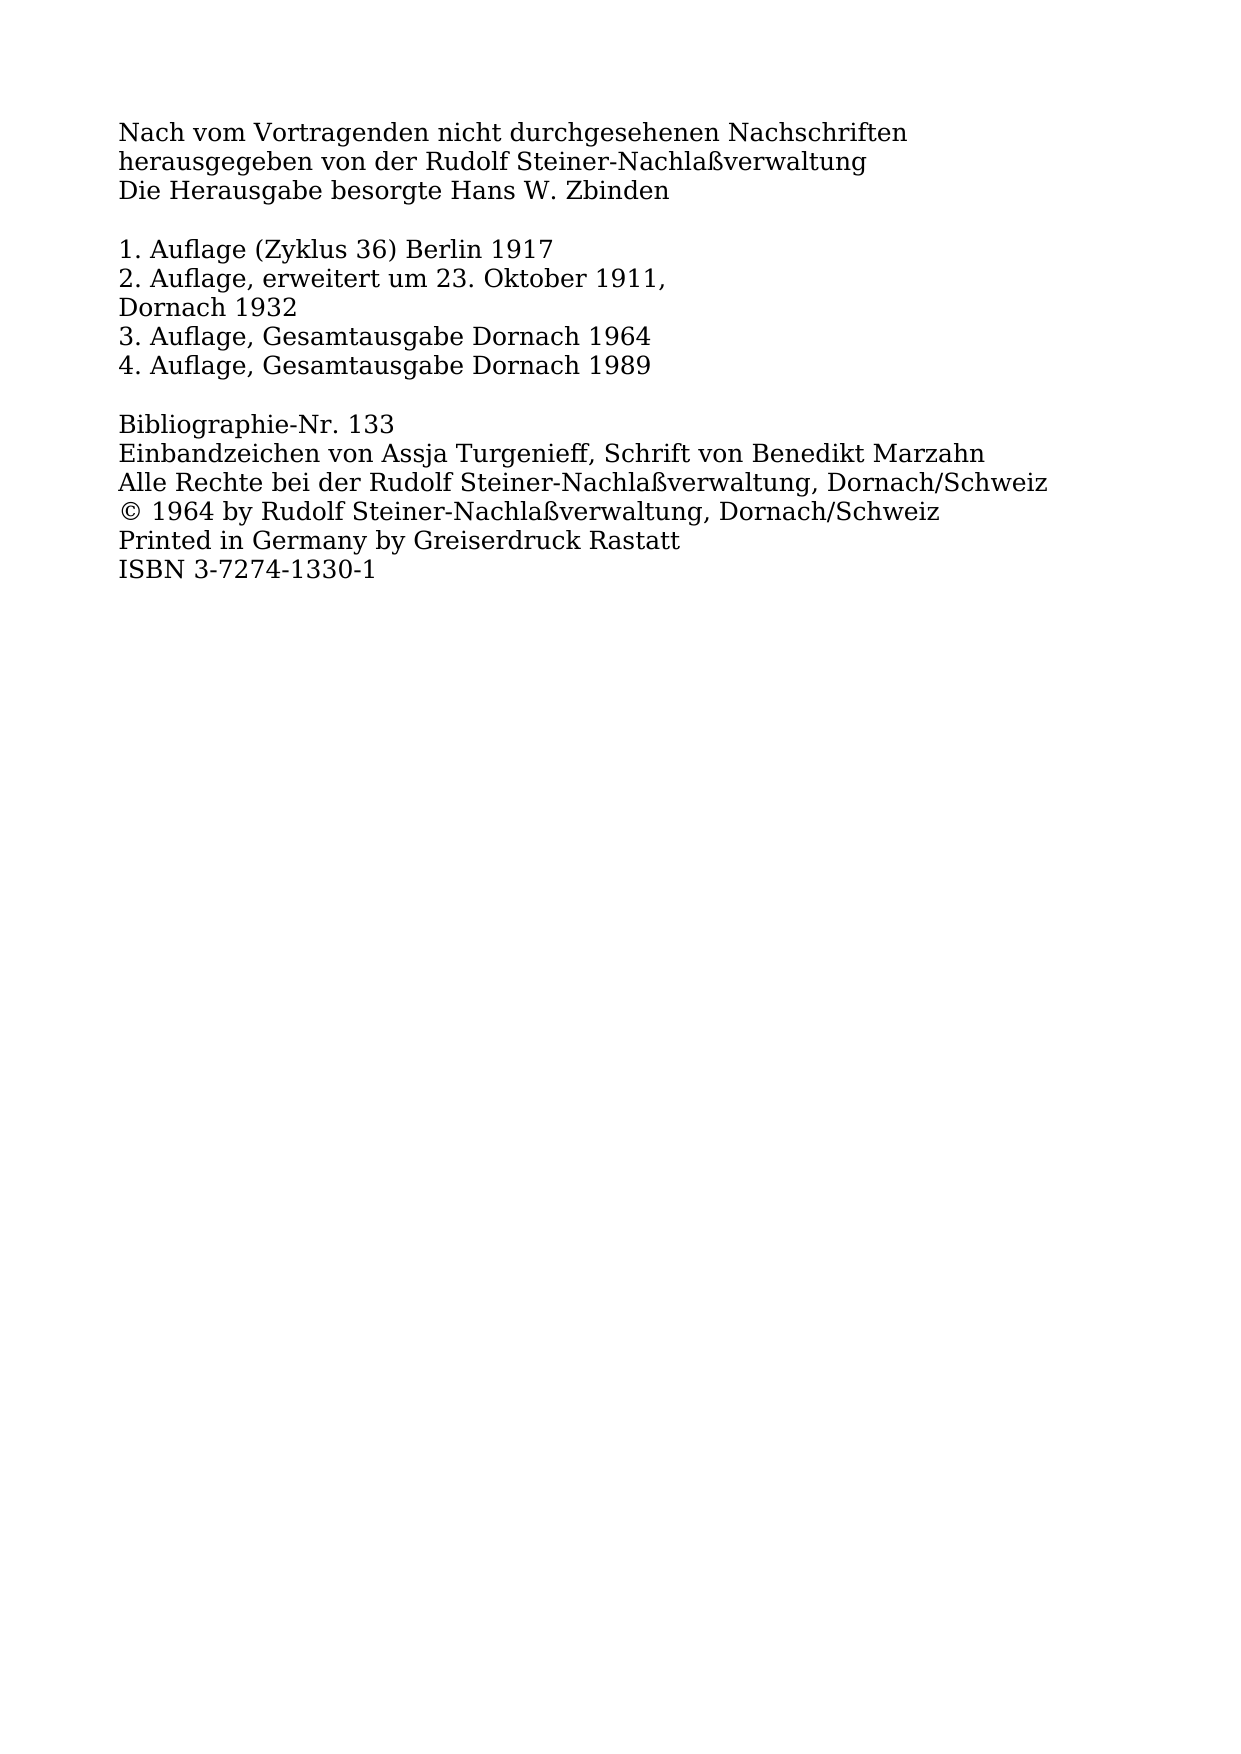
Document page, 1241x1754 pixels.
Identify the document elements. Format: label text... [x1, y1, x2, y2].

text © 1964 by Rudolf Steiner-Nachlaßverwaltung, Dornach/Schweiz [118, 497, 1122, 526]
text 4. Auflage, Gesamtausgabe Dornach 1989 [118, 351, 1122, 381]
text 1. Auflage (Zyklus 36) Berlin 1917 [118, 235, 1122, 264]
text 2. Auflage, erweitert um 23. Oktober 1911, [118, 264, 1122, 293]
text herausgegeben von der Rudolf Steiner-Nachlaßverwaltung [118, 147, 1122, 176]
text ISBN 3-7274-1330-1 [118, 556, 1122, 585]
text 3. Auflage, Gesamtausgabe Dornach 1964 [118, 322, 1122, 351]
text Die Herausgabe besorgte Hans W. Zbinden [118, 176, 1122, 206]
text Printed in Germany by Greiserdruck Rastatt [118, 526, 1122, 556]
text Dornach 1932 [118, 293, 1122, 322]
text Bibliographie-Nr. 133 [118, 410, 1122, 439]
text Einbandzeichen von Assja Turgenieff, Schrift von Benedikt Marzahn [118, 439, 1122, 468]
text Alle Rechte bei der Rudolf Steiner-Nachlaßverwaltung, Dornach/Schweiz [118, 468, 1122, 497]
text Nach vom Vortragenden nicht durchgesehenen Nachschriften [118, 118, 1122, 147]
